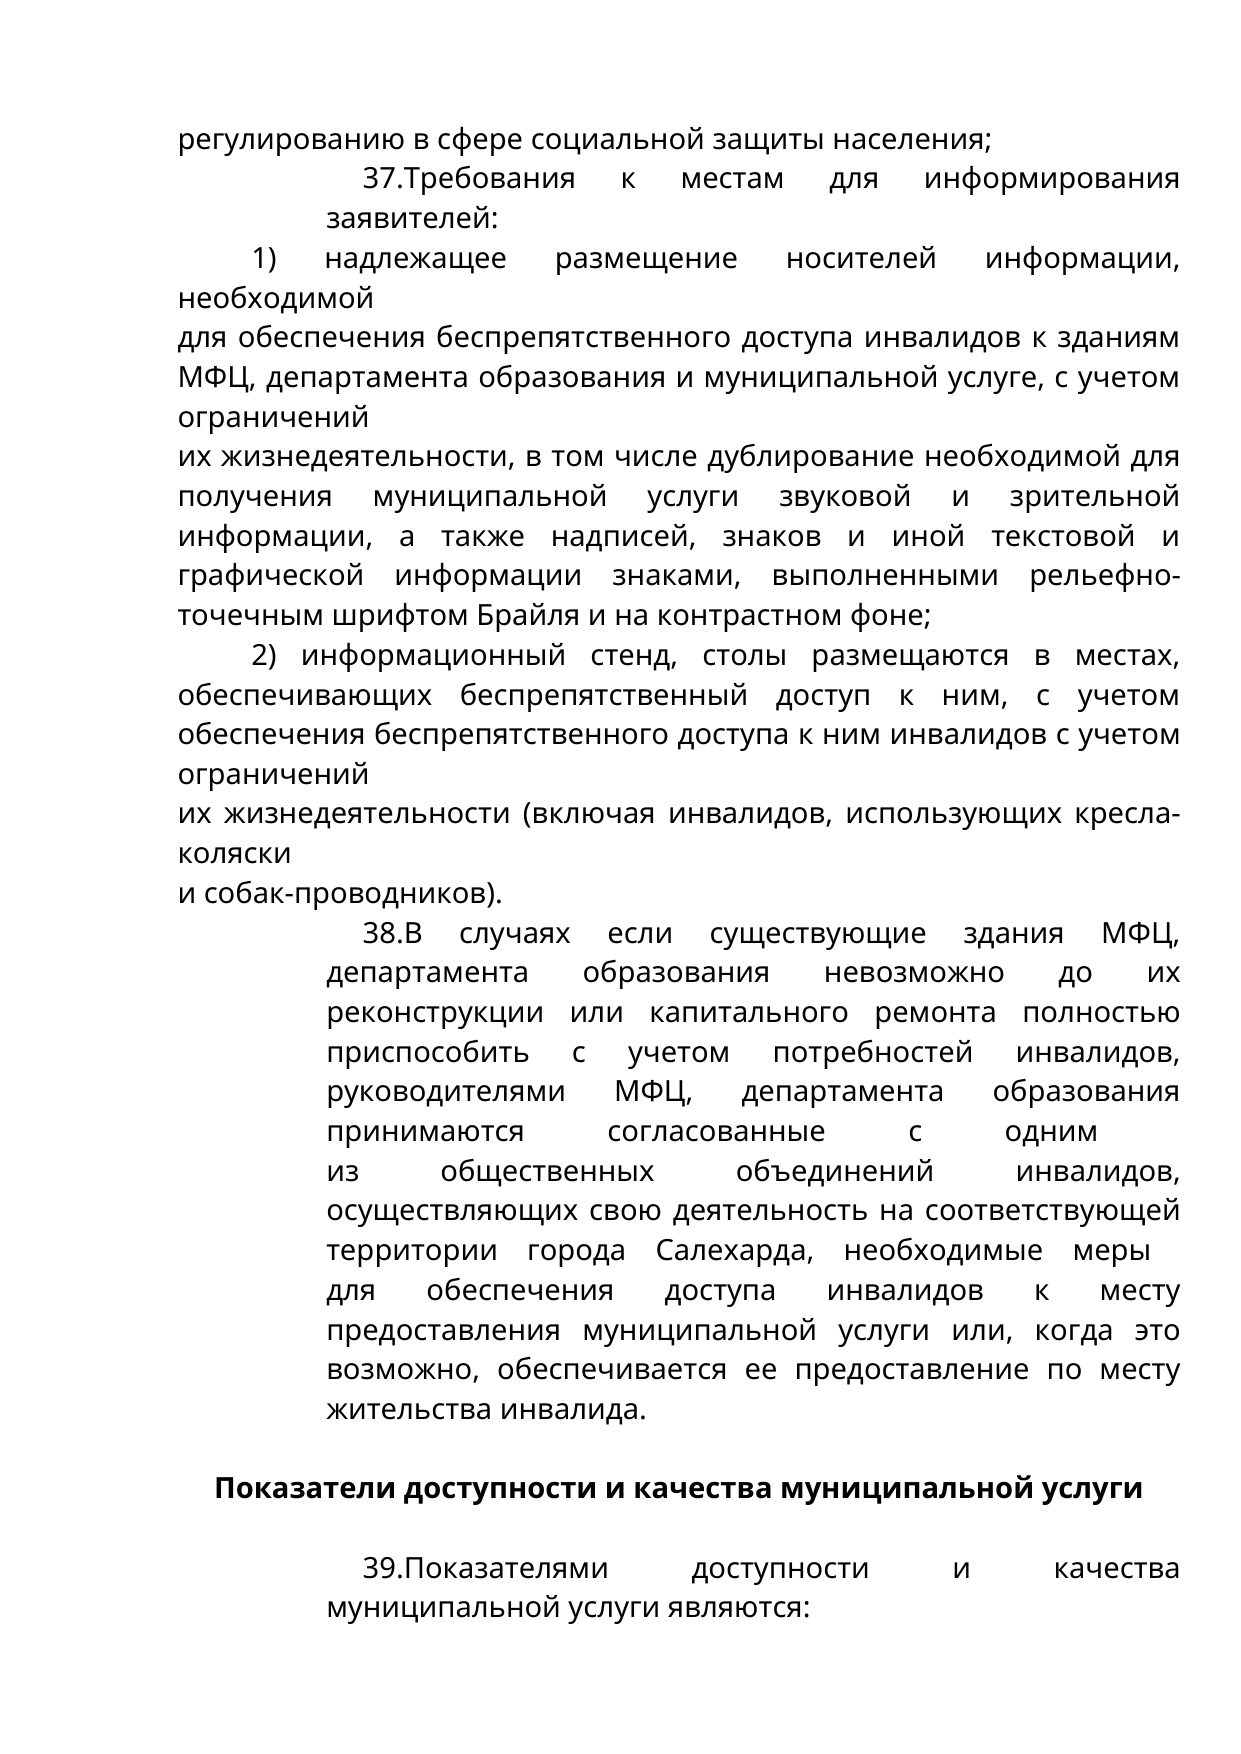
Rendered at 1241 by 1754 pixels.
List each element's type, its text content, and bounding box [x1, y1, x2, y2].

text регулированию в сфере социальной защиты населения; [177, 118, 1181, 158]
text Показатели доступности и качества муниципальной услуги [177, 1467, 1181, 1507]
list В случаях если существующие здания МФЦ, департамента образования невозможно до их реконструкции или капитального ремонта полностью приспособить с учетом потребностей инвалидов, руководителями МФЦ, департамента образования принимаются согласованные с одним из общественных объединений инвалидов, осуществляющих свою деятельность на соответствующей территории города Салехарда, необходимые меры для обеспечения доступа инвалидов к месту предоставления муниципальной услуги или, когда это возможно, обеспечивается ее предоставление по месту жительства инвалида. [288, 912, 1181, 1428]
text 1) надлежащее размещение носителей информации, необходимой для обеспечения беспрепятственного доступа инвалидов к зданиям МФЦ, департамента образования и муниципальной услуге, с учетом ограничений их жизнедеятельности, в том числе дублирование необходимой для получения муниципальной услуги звуковой и зрительной информации, а также надписей, знаков и иной текстовой и графической информации знаками, выполненными рельефно-точечным шрифтом Брайля и на контрастном фоне; [177, 237, 1181, 634]
list Требования к местам для информирования заявителей: [288, 158, 1181, 237]
list Показателями доступности и качества муниципальной услуги являются: [288, 1547, 1181, 1626]
text 2) информационный стенд, столы размещаются в местах, обеспечивающих беспрепятственный доступ к ним, с учетом обеспечения беспрепятственного доступа к ним инвалидов с учетом ограничений их жизнедеятельности (включая инвалидов, использующих кресла-коляски и собак-проводников). [177, 634, 1181, 912]
